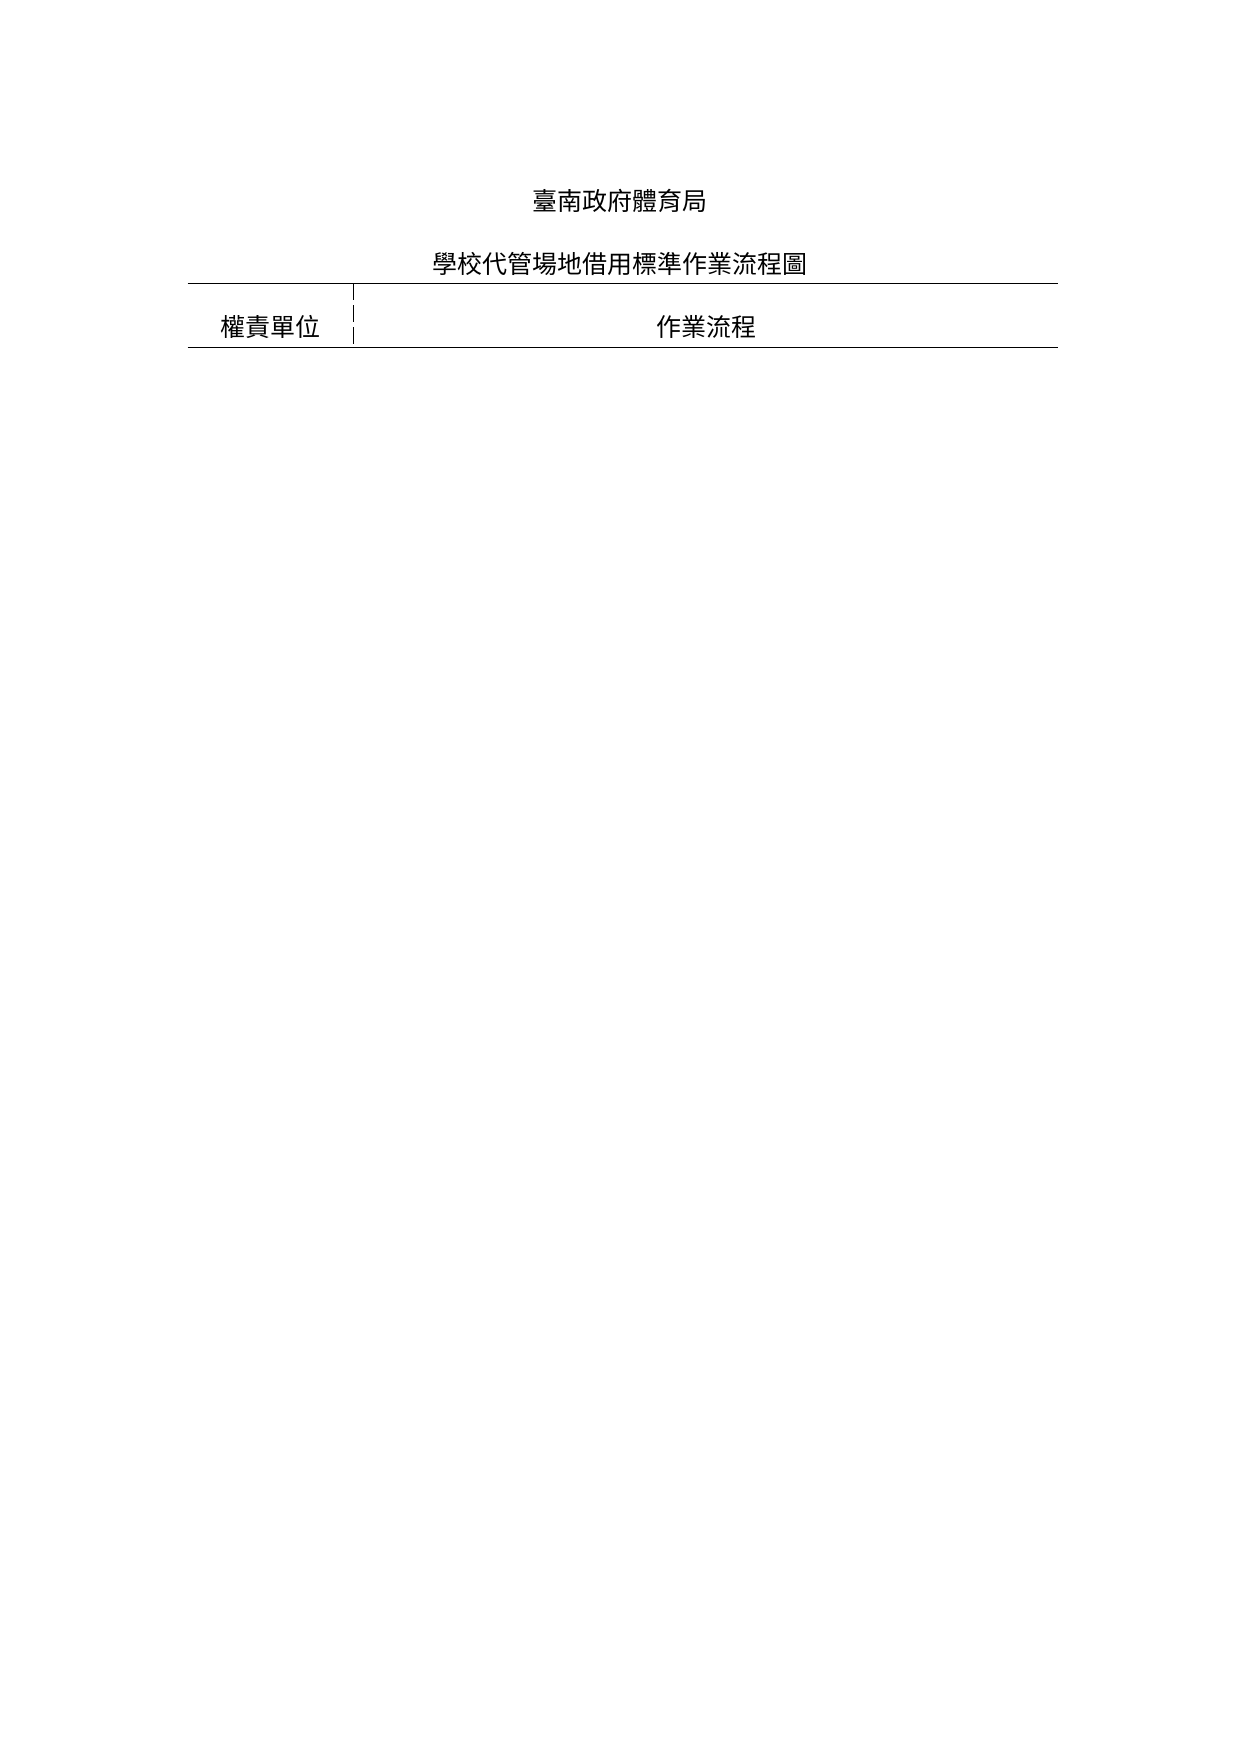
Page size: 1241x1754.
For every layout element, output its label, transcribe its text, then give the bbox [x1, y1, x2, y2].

text 臺南政府體育局 [187, 158, 1053, 221]
text 學校代管場地借用標準作業流程圖 [187, 221, 1053, 283]
table_header 權責單位 [188, 284, 354, 347]
table_header 作業流程 [354, 284, 1058, 347]
